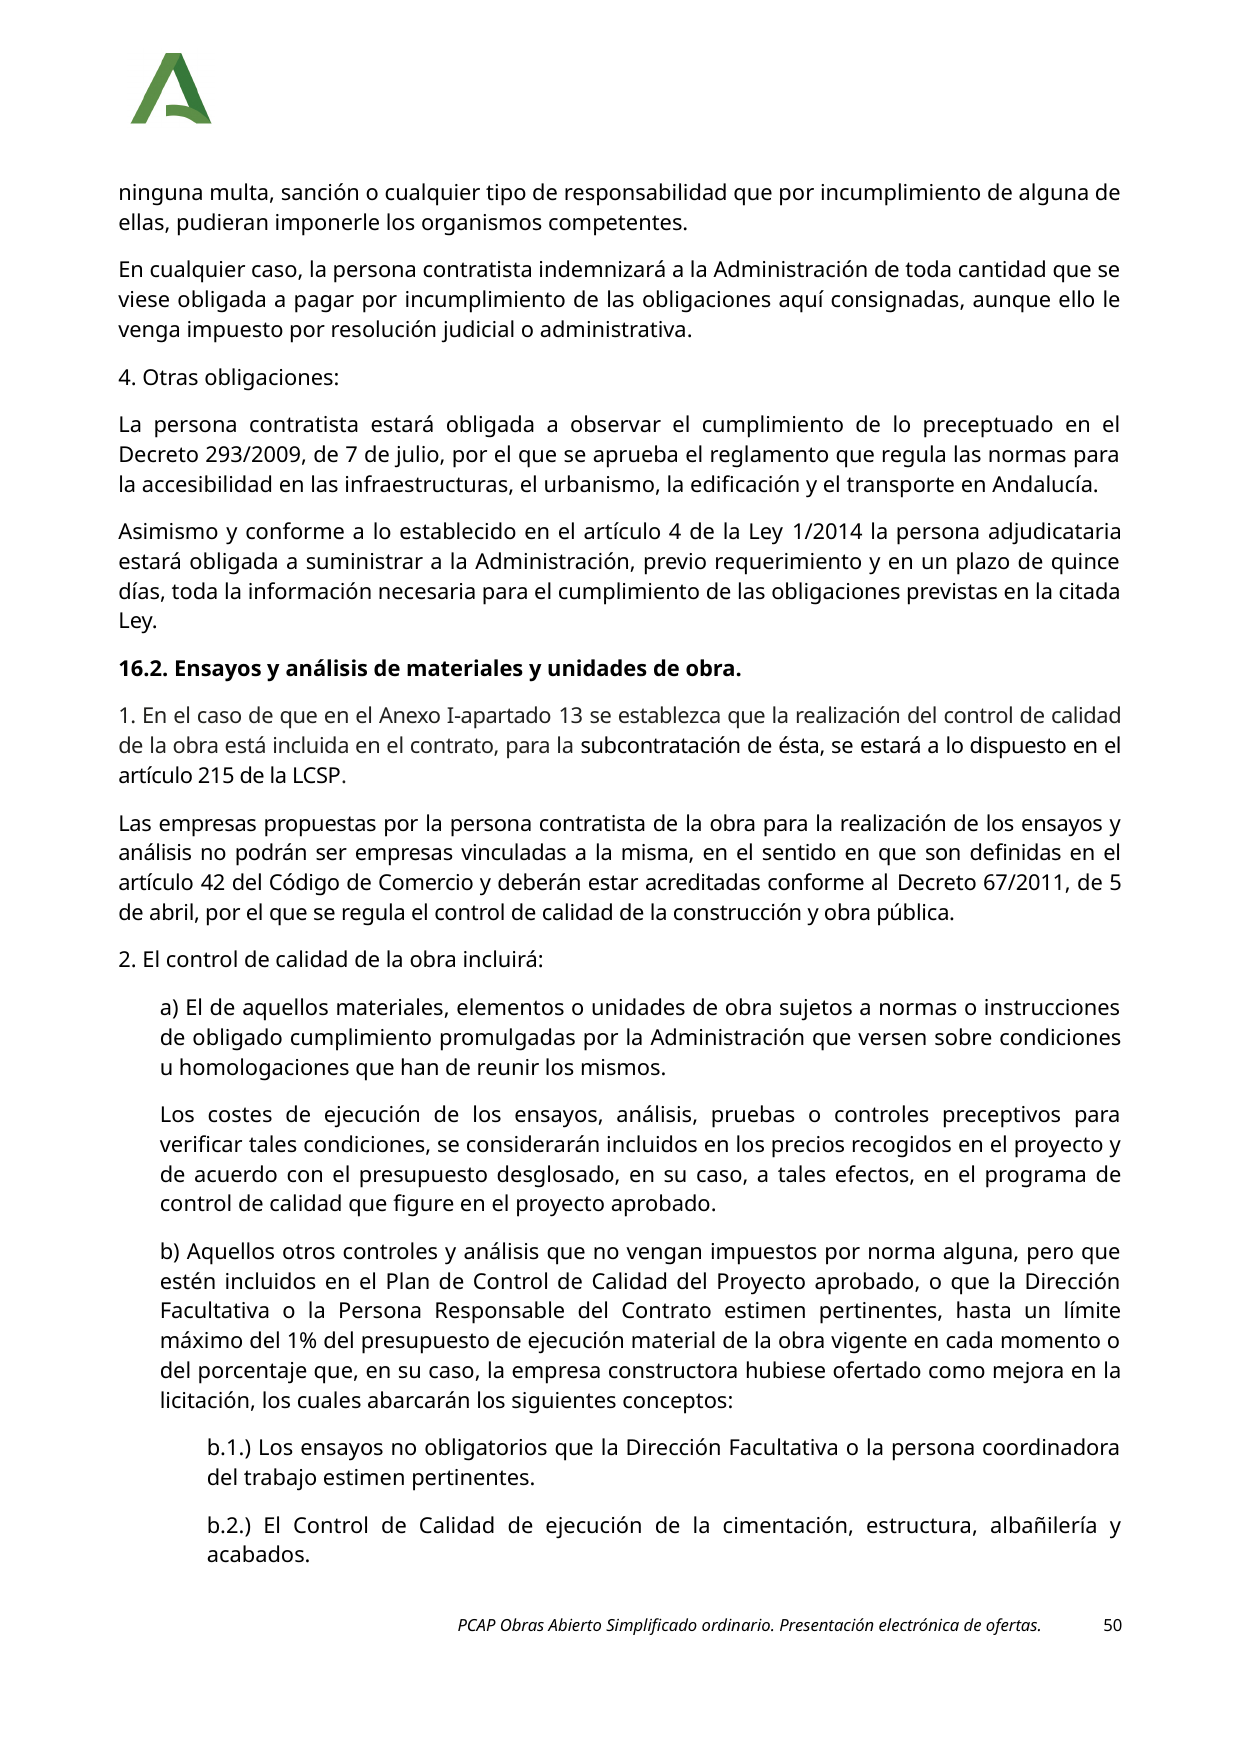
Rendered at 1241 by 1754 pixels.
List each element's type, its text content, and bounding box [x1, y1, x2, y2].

text b.1.) Los ensayos no obligatorios que la Dirección Facultativa o la persona coordinadora del trabajo estimen pertinentes. [207, 1432, 1122, 1492]
text 4. Otras obligaciones: [118, 361, 1122, 391]
text Asimismo y conforme a lo establecido en el artículo 4 de la Ley 1/2014 la persona adjudicataria estará obligada a suministrar a la Administración, previo requerimiento y en un plazo de quince días, toda la información necesaria para el cumplimiento de las obligaciones previstas en la citada Ley. [118, 516, 1122, 635]
text a) El de aquellos materiales, elementos o unidades de obra sujetos a normas o instrucciones de obligado cumplimiento promulgadas por la Administración que versen sobre condiciones u homologaciones que han de reunir los mismos. [159, 992, 1122, 1081]
text La persona contratista estará obligada a observar el cumplimiento de lo preceptuado en el Decreto 293/2009, de 7 de julio, por el que se aprueba el reglamento que regula las normas para la accesibilidad en las infraestructuras, el urbanismo, la edificación y el transporte en Andalucía. [118, 409, 1122, 498]
text ninguna multa, sanción o cualquier tipo de responsabilidad que por incumplimiento de alguna de ellas, pudieran imponerle los organismos competentes. [118, 177, 1122, 237]
text b.2.) El Control de Calidad de ejecución de la cimentación, estructura, albañilería y acabados. [207, 1509, 1122, 1569]
text b) Aquellos otros controles y análisis que no vengan impuestos por norma alguna, pero que estén incluidos en el Plan de Control de Calidad del Proyecto aprobado, o que la Dirección Facultativa o la Persona Responsable del Contrato estimen pertinentes, hasta un límite máximo del 1% del presupuesto de ejecución material de la obra vigente en cada momento o del porcentaje que, en su caso, la empresa constructora hubiese ofertado como mejora en la licitación, los cuales abarcarán los siguientes conceptos: [159, 1236, 1122, 1414]
text Las empresas propuestas por la persona contratista de la obra para la realización de los ensayos y análisis no podrán ser empresas vinculadas a la misma, en el sentido en que son definidas en el artículo 42 del Código de Comercio y deberán estar acreditadas conforme al Decreto 67/2011, de 5 de abril, por el que se regula el control de calidad de la construcción y obra pública. [118, 807, 1122, 927]
text En cualquier caso, la persona contratista indemnizará a la Administración de toda cantidad que se viese obligada a pagar por incumplimiento de las obligaciones aquí consignadas, aunque ello le venga impuesto por resolución judicial o administrativa. [118, 254, 1122, 344]
subtitle 16.2. Ensayos y análisis de materiales y unidades de obra. [118, 653, 1122, 683]
text Los costes de ejecución de los ensayos, análisis, pruebas o controles preceptivos para verificar tales condiciones, se considerarán incluidos en los precios recogidos en el proyecto y de acuerdo con el presupuesto desglosado, en su caso, a tales efectos, en el programa de control de calidad que figure en el proyecto aprobado. [159, 1099, 1122, 1218]
text 2. El control de calidad de la obra incluirá: [118, 944, 1122, 974]
text 1. En el caso de que en el Anexo I-apartado 13 se establezca que la realización del control de calidad de la obra está incluida en el contrato, para la subcontratación de ésta, se estará a lo dispuesto en el artículo 215 de la LCSP. [118, 700, 1122, 790]
picture [127, 48, 216, 128]
